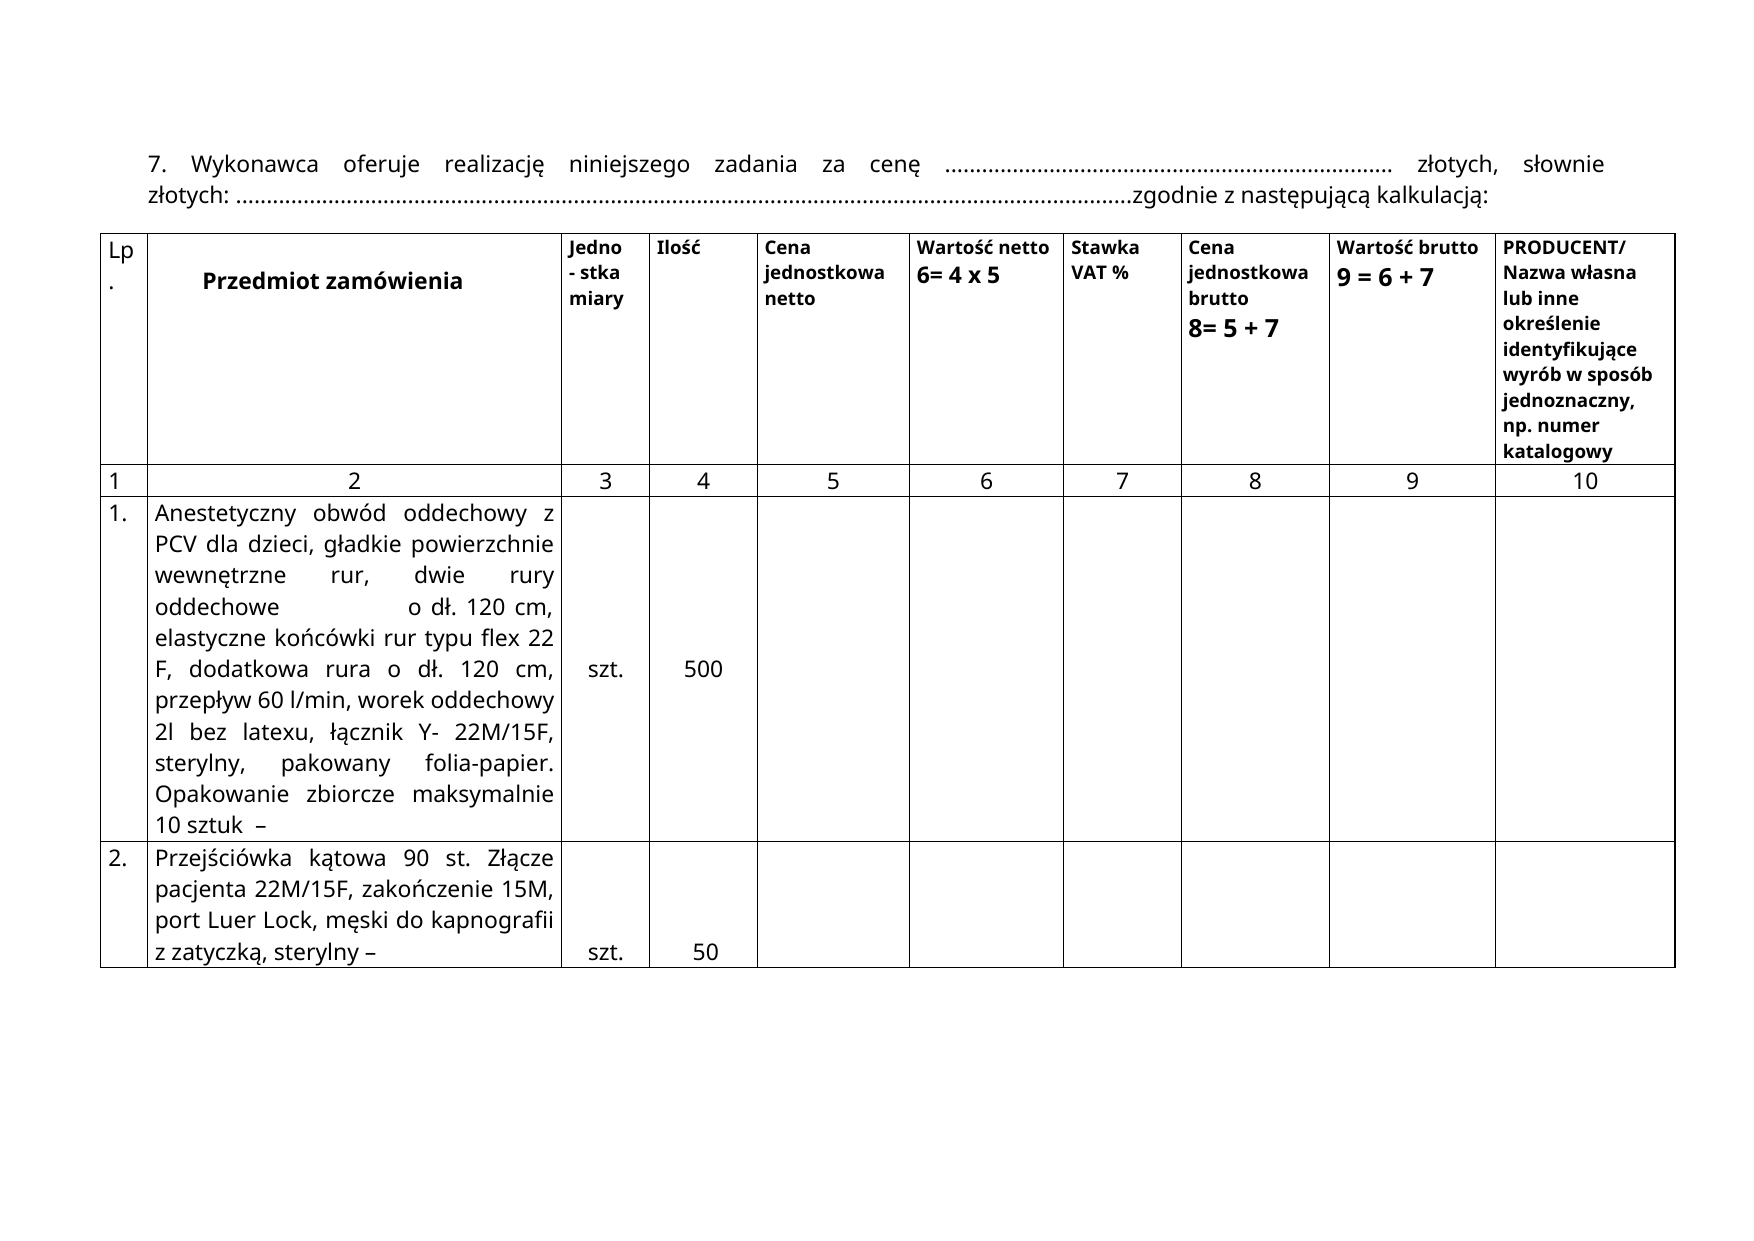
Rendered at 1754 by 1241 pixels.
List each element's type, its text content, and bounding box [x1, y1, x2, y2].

table_header PRODUCENT/ Nazwa własna lub inne określenie identyfikujące wyrób w sposób jednoznaczny, np. numer katalogowy [1496, 234, 1674, 464]
table_header Lp. [101, 234, 147, 464]
table_cell 2 [148, 465, 561, 496]
table_header Cena jednostkowa brutto 8= 5 + 7 [1182, 234, 1329, 464]
table_header Wartość brutto 9 = 6 + 7 [1330, 234, 1495, 464]
table_cell [1064, 842, 1181, 967]
table_cell 6 [910, 465, 1063, 496]
table_header Jedno - stka miary [562, 234, 649, 464]
table_cell [758, 842, 909, 967]
table_header Ilość [650, 234, 757, 464]
table_cell szt. [562, 497, 649, 841]
table_cell [1330, 842, 1495, 967]
table_cell 8 [1182, 465, 1329, 496]
table_header Cena jednostkowa netto [758, 234, 909, 464]
table_cell 5 [758, 465, 909, 496]
table_cell [910, 842, 1063, 967]
table_cell 1. [101, 497, 147, 841]
table_cell [1330, 497, 1495, 841]
table_cell 4 [650, 465, 757, 496]
table_cell Przejściówka kątowa 90 st. Złącze pacjenta 22M/15F, zakończenie 15M, port Luer Lock, męski do kapnografii z zatyczką, sterylny – [148, 842, 561, 967]
table_cell Anestetyczny obwód oddechowy z PCV dla dzieci, gładkie powierzchnie wewnętrzne rur, dwie rury oddechowe o dł. 120 cm, elastyczne końcówki rur typu flex 22 F, dodatkowa rura o dł. 120 cm, przepływ 60 l/min, worek oddechowy 2l bez latexu, łącznik Y- 22M/15F, sterylny, pakowany folia-papier. Opakowanie zbiorcze maksymalnie 10 sztuk – [148, 497, 561, 841]
table_cell 50 [650, 842, 757, 967]
table_cell 9 [1330, 465, 1495, 496]
table_cell szt. [562, 842, 649, 967]
table_header Wartość netto 6= 4 x 5 [910, 234, 1063, 464]
text 7. Wykonawca oferuje realizację niniejszego zadania za cenę ......................................................................... złotych, słownie złotych: ..................................................................................................................................................zgodnie z następującą kalkulacją: [148, 148, 1606, 210]
table_cell 7 [1064, 465, 1181, 496]
table_cell [1064, 497, 1181, 841]
table_cell 3 [562, 465, 649, 496]
table_cell [758, 497, 909, 841]
table_cell [1496, 842, 1674, 967]
table_cell 500 [650, 497, 757, 841]
table_cell [1182, 842, 1329, 967]
table_cell [910, 497, 1063, 841]
table_header Przedmiot zamówienia [148, 234, 561, 464]
table_cell [1496, 497, 1674, 841]
table_cell 2. [101, 842, 147, 967]
table_cell 1 [101, 465, 147, 496]
table_cell [1182, 497, 1329, 841]
table_cell 10 [1496, 465, 1674, 496]
table_header Stawka VAT % [1064, 234, 1181, 464]
